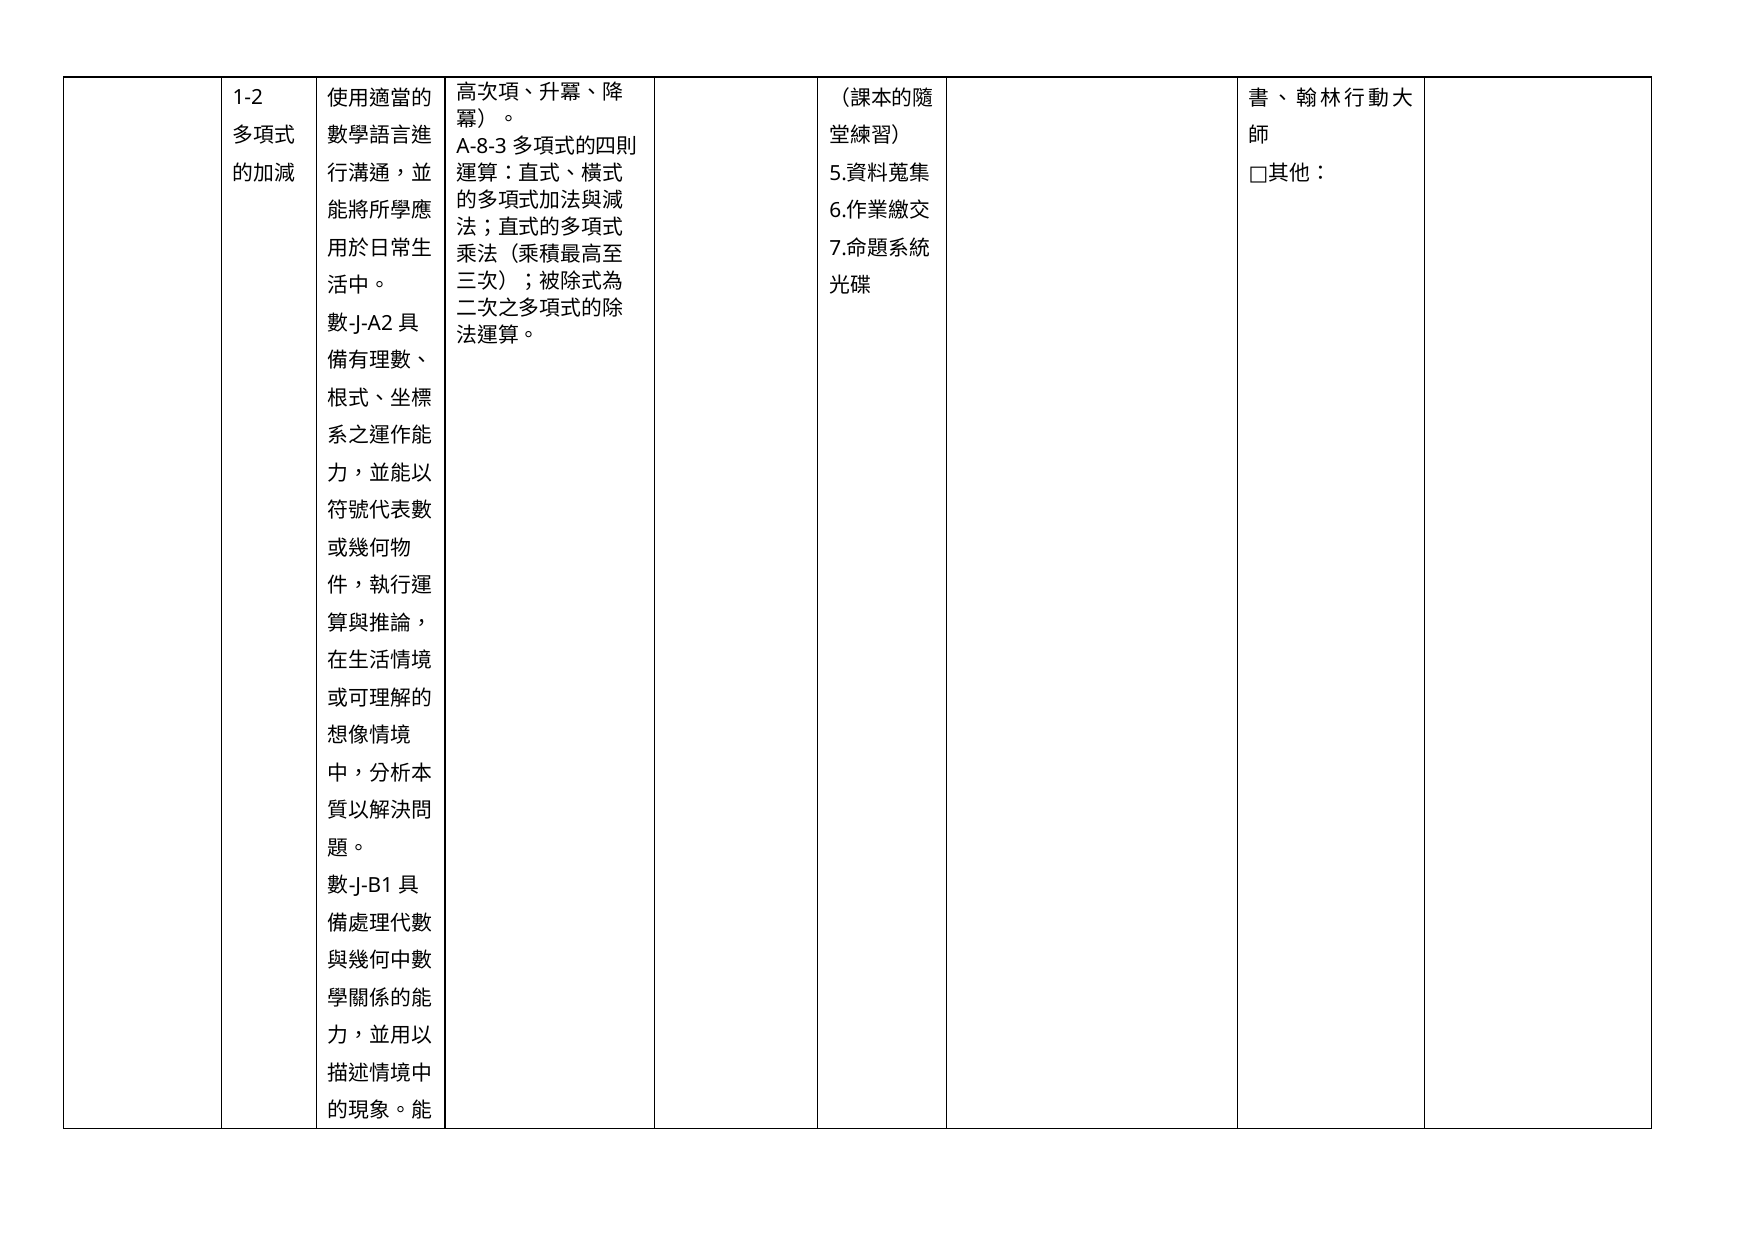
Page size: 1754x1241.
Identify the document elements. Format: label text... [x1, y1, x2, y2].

table_cell [947, 78, 1237, 1127]
table_cell 書、翰林行動大師 □其他： [1238, 78, 1424, 1127]
table_cell [64, 78, 221, 1127]
table_cell [1425, 78, 1651, 1127]
table_cell 高次項、升冪、降冪）。 A-8-3 多項式的四則運算：直式、橫式的多項式加法與減法；直式的多項式乘法（乘積最高至三次）；被除式為二次之多項式的除法運算。 [446, 78, 654, 1127]
table_cell 1-2 多項式的加減 [222, 78, 316, 1127]
table_cell 使用適當的數學語言進行溝通，並能將所學應用於日常生活中。 數-J-A2 具備有理數、根式、坐標系之運作能力，並能以符號代表數或幾何物件，執行運算與推論，在生活情境或可理解的想像情境中，分析本質以解決問題。 數-J-B1 具備處理代數與幾何中數學關係的能力，並用以描述情境中的現象。能 [317, 78, 444, 1127]
table_cell [655, 78, 817, 1127]
table_cell （課本的隨堂練習） 5.資料蒐集 6.作業繳交 7.命題系統光碟 [818, 78, 946, 1127]
